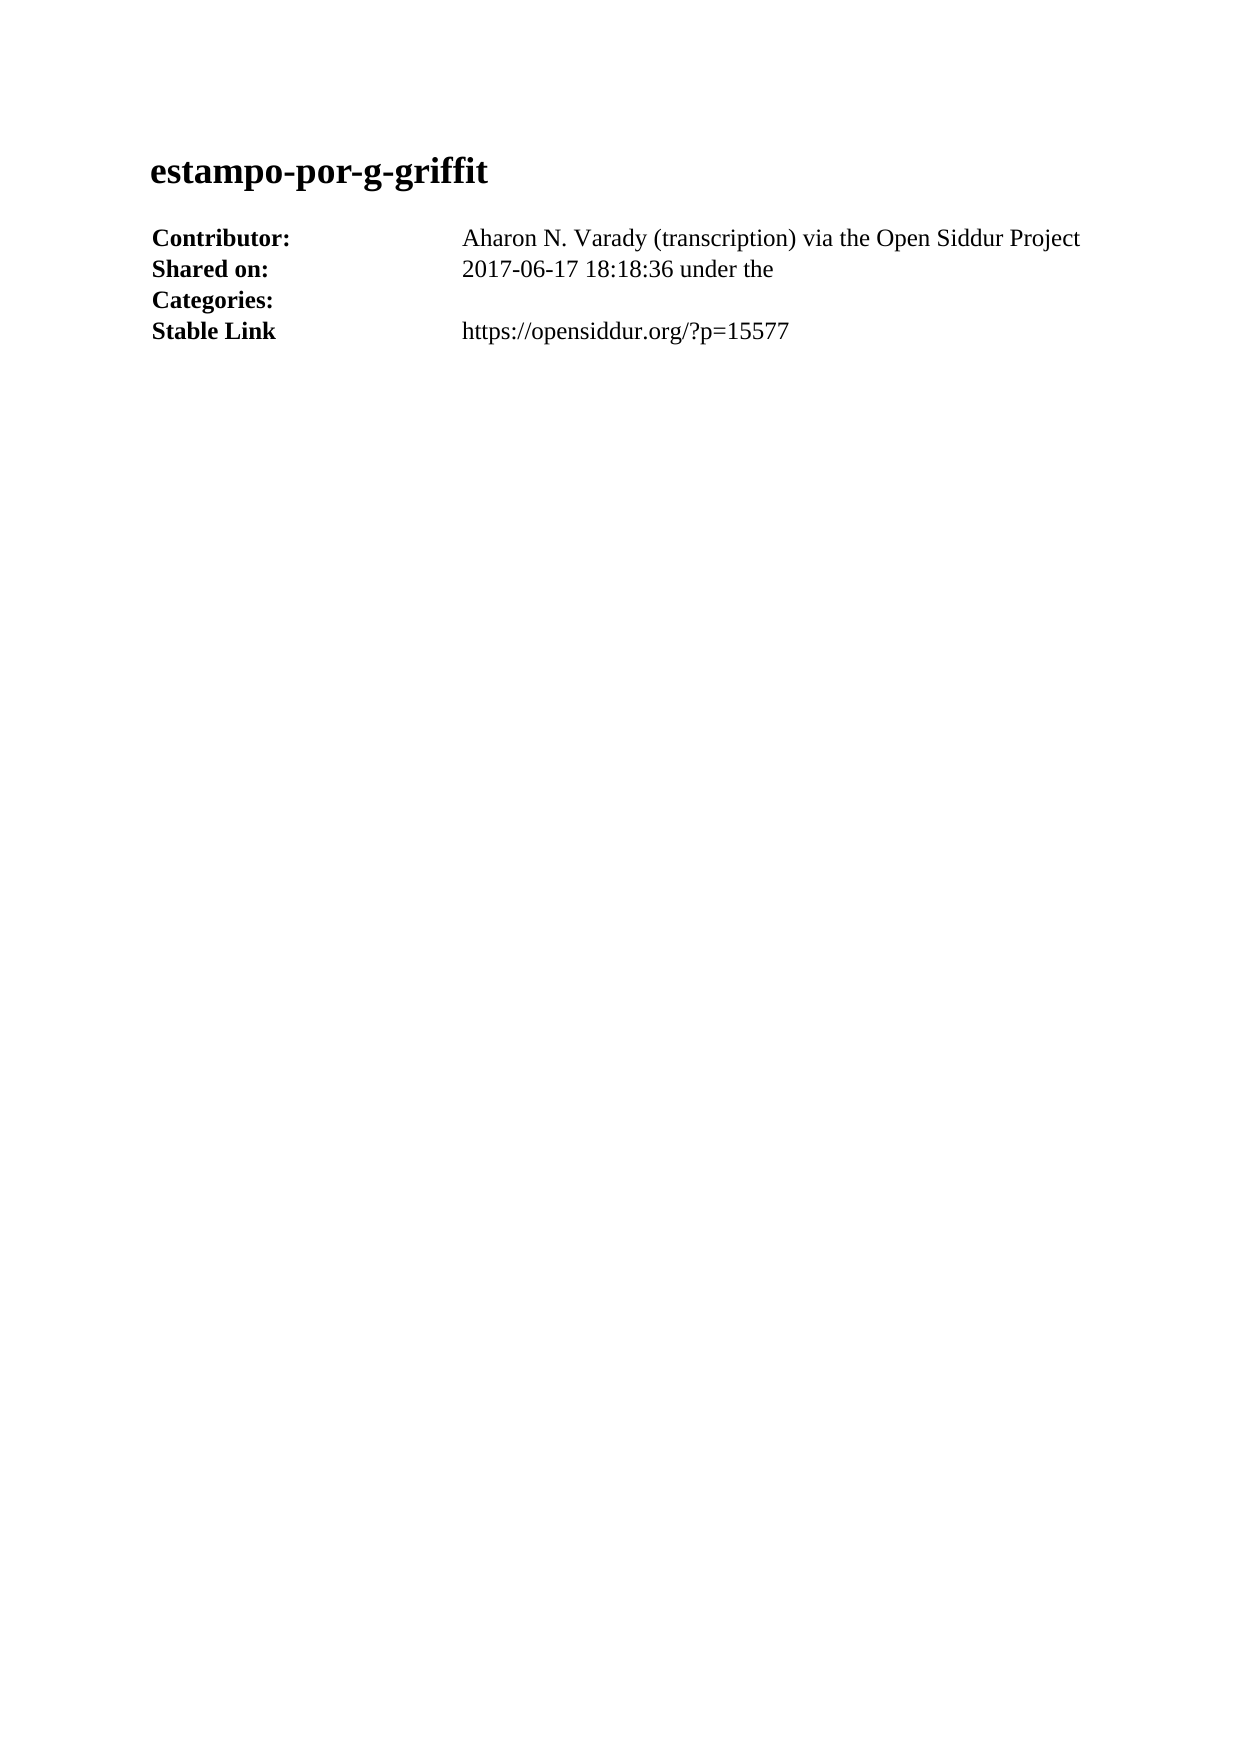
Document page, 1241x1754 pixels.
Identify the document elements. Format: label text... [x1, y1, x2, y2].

subtitle estampo-por-g-griffit [150, 150, 1090, 192]
table_cell 2017-06-17 18:18:36 under the [460, 254, 1090, 284]
table_cell Shared on: [150, 254, 460, 284]
table_header Contributor: [150, 223, 460, 253]
table_cell Categories: [150, 284, 460, 315]
table_header Aharon N. Varady (transcription) via the Open Siddur Project [460, 223, 1090, 253]
table_cell [460, 284, 1090, 315]
table_cell https://opensiddur.org/?p=15577 [460, 315, 1090, 346]
table_cell Stable Link [150, 315, 460, 346]
